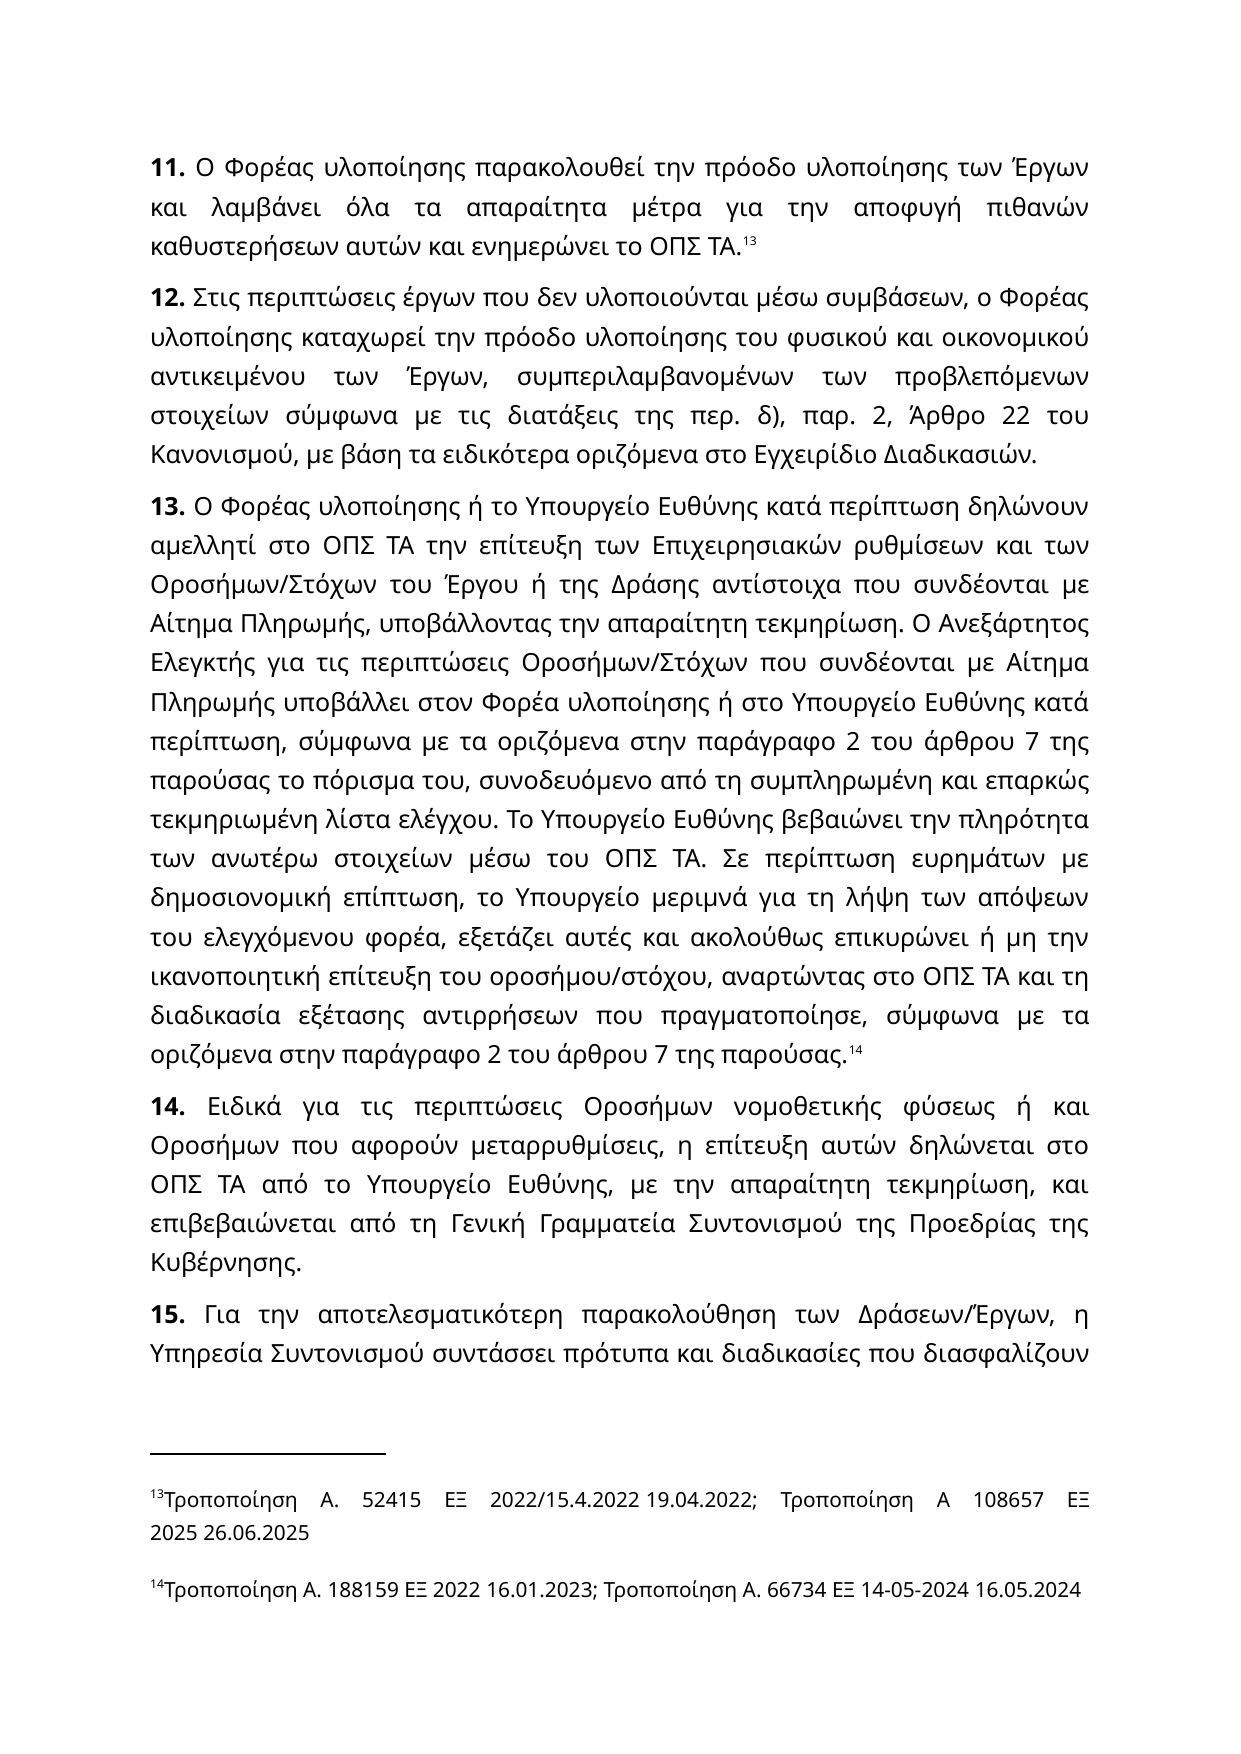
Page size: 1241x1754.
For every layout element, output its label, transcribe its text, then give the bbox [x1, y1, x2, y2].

text Τροποποίηση A. 52415 ΕΞ 2022/15.4.2022 19.04.2022; Τροποποίηση A 108657 ΕΞ 2025 26.06.2025 [150, 1485, 1090, 1546]
text 14. Ειδικά για τις περιπτώσεις Οροσήμων νομοθετικής φύσεως ή και Οροσήμων που αφορούν μεταρρυθμίσεις, η επίτευξη αυτών δηλώνεται στο ΟΠΣ ΤΑ από το Υπουργείο Ευθύνης, με την απαραίτητη τεκμηρίωση, και επιβεβαιώνεται από τη Γενική Γραμματεία Συντονισμού της Προεδρίας της Κυβέρνησης. [150, 1088, 1090, 1279]
text 13. Ο Φορέας υλοποίησης ή το Υπουργείο Ευθύνης κατά περίπτωση δηλώνουν αμελλητί στο ΟΠΣ ΤΑ την επίτευξη των Επιχειρησιακών ρυθμίσεων και των Οροσήμων/Στόχων του Έργου ή της Δράσης αντίστοιχα που συνδέονται με Αίτημα Πληρωμής, υποβάλλοντας την απαραίτητη τεκμηρίωση. Ο Ανεξάρτητος Ελεγκτής για τις περιπτώσεις Οροσήμων/Στόχων που συνδέονται με Αίτημα Πληρωμής υποβάλλει στον Φορέα υλοποίησης ή στο Υπουργείο Ευθύνης κατά περίπτωση, σύμφωνα με τα οριζόμενα στην παράγραφο 2 του άρθρου 7 της παρούσας το πόρισμα του, συνοδευόμενο από τη συμπληρωμένη και επαρκώς τεκμηριωμένη λίστα ελέγχου. Το Υπουργείο Ευθύνης βεβαιώνει την πληρότητα των ανωτέρω στοιχείων μέσω του ΟΠΣ ΤΑ. Σε περίπτωση ευρημάτων με δημοσιονομική επίπτωση, το Υπουργείο μεριμνά για τη λήψη των απόψεων του ελεγχόμενου φορέα, εξετάζει αυτές και ακολούθως επικυρώνει ή μη την ικανοποιητική επίτευξη του οροσήμου/στόχου, αναρτώντας στο ΟΠΣ ΤΑ και τη διαδικασία εξέτασης αντιρρήσεων που πραγματοποίησε, σύμφωνα με τα οριζόμενα στην παράγραφο 2 του άρθρου 7 της παρούσας. [150, 488, 1090, 1071]
text 12. Στις περιπτώσεις έργων που δεν υλοποιούνται μέσω συμβάσεων, ο Φορέας υλοποίησης καταχωρεί την πρόοδο υλοποίησης του φυσικού και οικονομικού αντικειμένου των Έργων, συμπεριλαμβανομένων των προβλεπόμενων στοιχείων σύμφωνα με τις διατάξεις της περ. δ), παρ. 2, Άρθρο 22 του Κανονισμού, με βάση τα ειδικότερα οριζόμενα στο Εγχειρίδιο Διαδικασιών. [150, 280, 1090, 471]
text 15. Για την αποτελεσματικότερη παρακολούθηση των Δράσεων/Έργων, η Υπηρεσία Συντονισμού συντάσσει πρότυπα και διαδικασίες που διασφαλίζουν [150, 1297, 1090, 1370]
text Τροποποίηση A. 188159 ΕΞ 2022 16.01.2023; Τροποποίηση A. 66734 ΕΞ 14-05-2024 16.05.2024 [150, 1576, 1090, 1604]
text 11. Ο Φορέας υλοποίησης παρακολουθεί την πρόοδο υλοποίησης των Έργων και λαμβάνει όλα τα απαραίτητα μέτρα για την αποφυγή πιθανών καθυστερήσεων αυτών και ενημερώνει το ΟΠΣ ΤΑ. [150, 150, 1090, 262]
